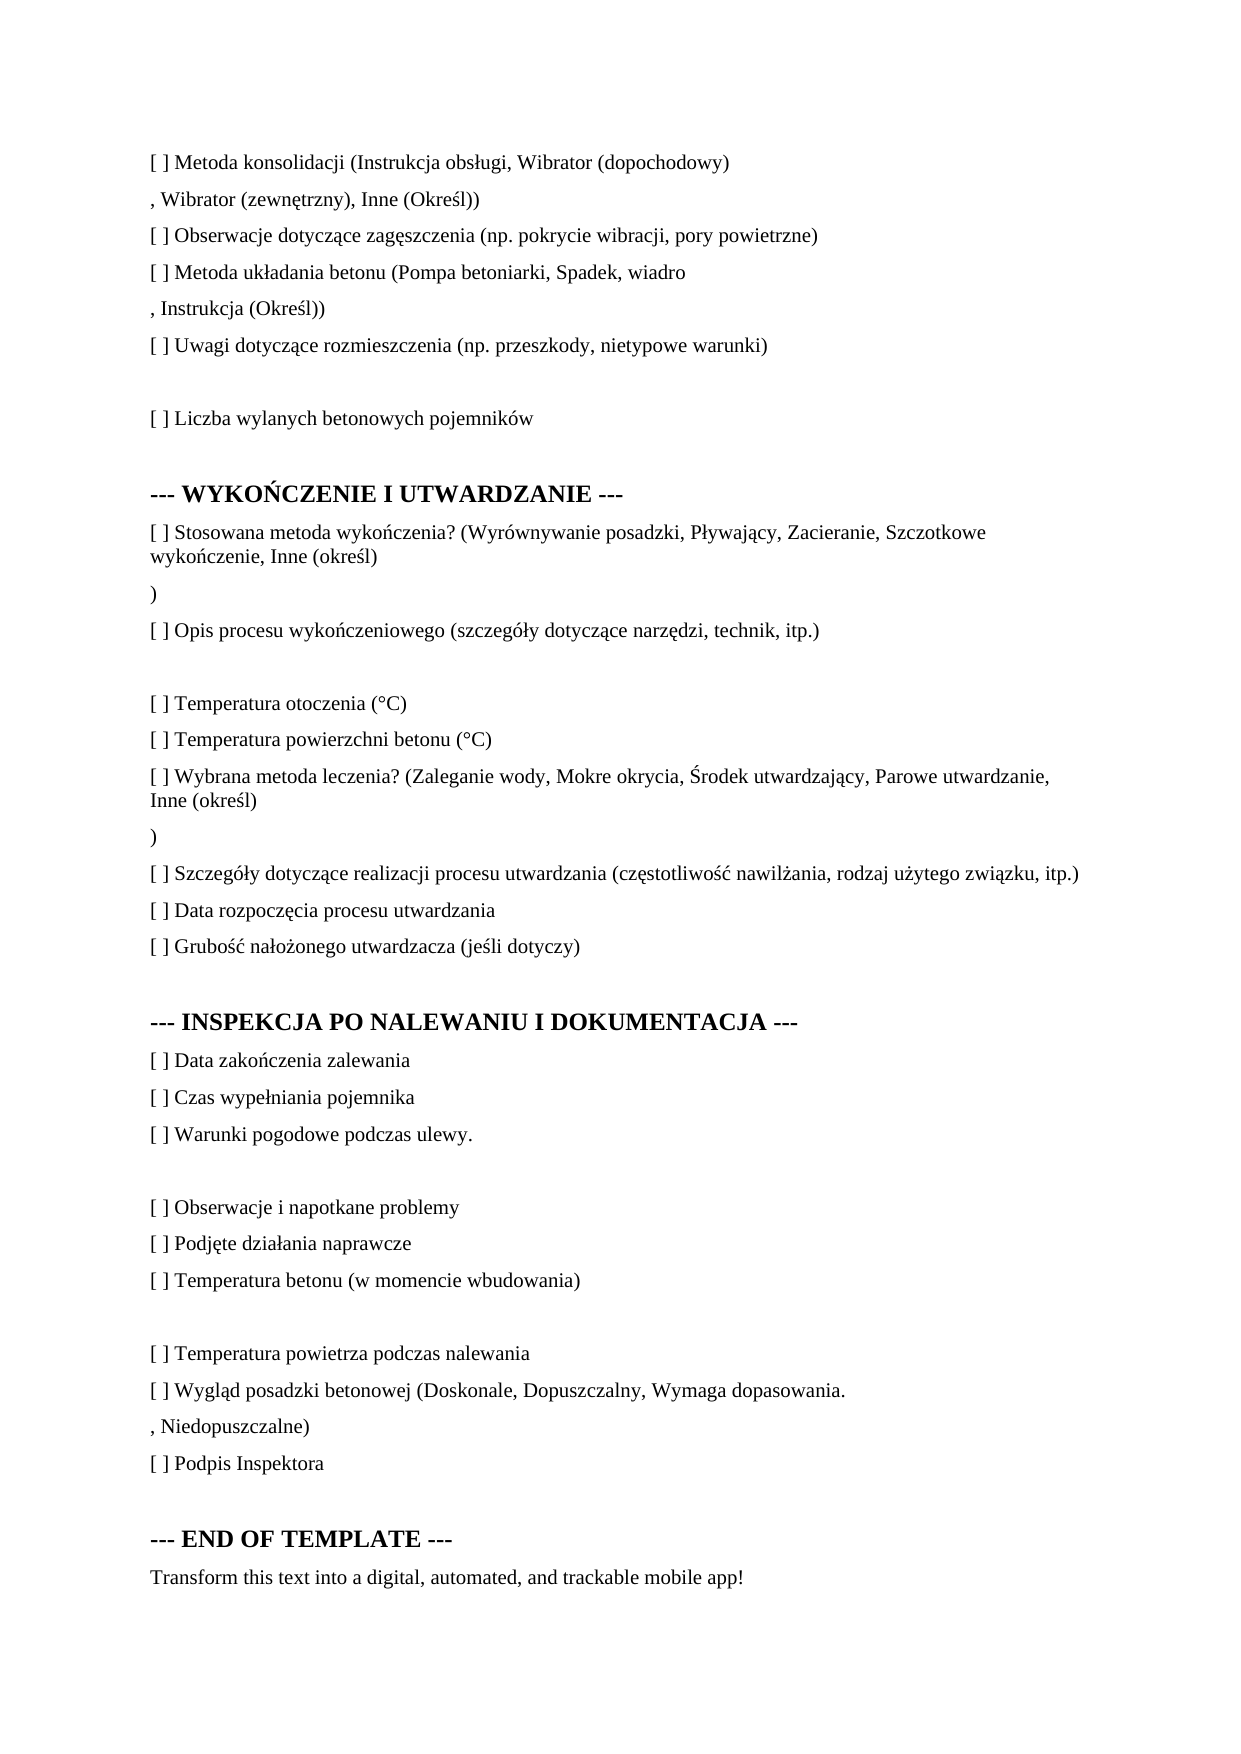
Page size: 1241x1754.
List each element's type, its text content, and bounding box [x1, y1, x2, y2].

text [ ] Wygląd posadzki betonowej (Doskonale, Dopuszczalny, Wymaga dopasowania. [150, 1377, 1090, 1402]
text [ ] Opis procesu wykończeniowego (szczegóły dotyczące narzędzi, technik, itp.) [150, 617, 1090, 642]
text [ ] Szczegóły dotyczące realizacji procesu utwardzania (częstotliwość nawilżania, rodzaj użytego związku, itp.) [150, 861, 1090, 885]
text [ ] Metoda konsolidacji (Instrukcja obsługi, Wibrator (dopochodowy) [150, 150, 1090, 174]
text [ ] Czas wypełniania pojemnika [150, 1085, 1090, 1109]
text [ ] Data zakończenia zalewania [150, 1048, 1090, 1072]
text [ ] Temperatura powietrza podczas nalewania [150, 1341, 1090, 1365]
text ) [150, 824, 1090, 848]
text [ ] Wybrana metoda leczenia? (Zaleganie wody, Mokre okrycia, Środek utwardzający, Parowe utwardzanie, Inne (określ) [150, 764, 1090, 812]
text [ ] Temperatura powierzchni betonu (°C) [150, 727, 1090, 751]
text , Niedopuszczalne) [150, 1414, 1090, 1438]
text [ ] Temperatura otoczenia (°C) [150, 691, 1090, 715]
text [ ] Grubość nałożonego utwardzacza (jeśli dotyczy) [150, 934, 1090, 958]
text --- WYKOŃCZENIE I UTWARDZANIE --- [150, 479, 1090, 508]
text [ ] Stosowana metoda wykończenia? (Wyrównywanie posadzki, Pływający, Zacieranie, Szczotkowe wykończenie, Inne (określ) [150, 520, 1090, 568]
text [ ] Uwagi dotyczące rozmieszczenia (np. przeszkody, nietypowe warunki) [150, 333, 1090, 357]
text Transform this text into a digital, automated, and trackable mobile app! [150, 1565, 1090, 1589]
text [ ] Obserwacje dotyczące zagęszczenia (np. pokrycie wibracji, pory powietrzne) [150, 223, 1090, 247]
text [ ] Metoda układania betonu (Pompa betoniarki, Spadek, wiadro [150, 260, 1090, 284]
text , Wibrator (zewnętrzny), Inne (Określ)) [150, 187, 1090, 211]
text --- INSPEKCJA PO NALEWANIU I DOKUMENTACJA --- [150, 1007, 1090, 1036]
text , Instrukcja (Określ)) [150, 296, 1090, 320]
text [ ] Liczba wylanych betonowych pojemników [150, 406, 1090, 430]
text [ ] Podjęte działania naprawcze [150, 1231, 1090, 1255]
text --- END OF TEMPLATE --- [150, 1524, 1090, 1552]
text ) [150, 581, 1090, 605]
text [ ] Podpis Inspektora [150, 1451, 1090, 1475]
text [ ] Data rozpoczęcia procesu utwardzania [150, 897, 1090, 922]
text [ ] Warunki pogodowe podczas ulewy. [150, 1122, 1090, 1146]
text [ ] Temperatura betonu (w momencie wbudowania) [150, 1268, 1090, 1292]
text [ ] Obserwacje i napotkane problemy [150, 1195, 1090, 1219]
